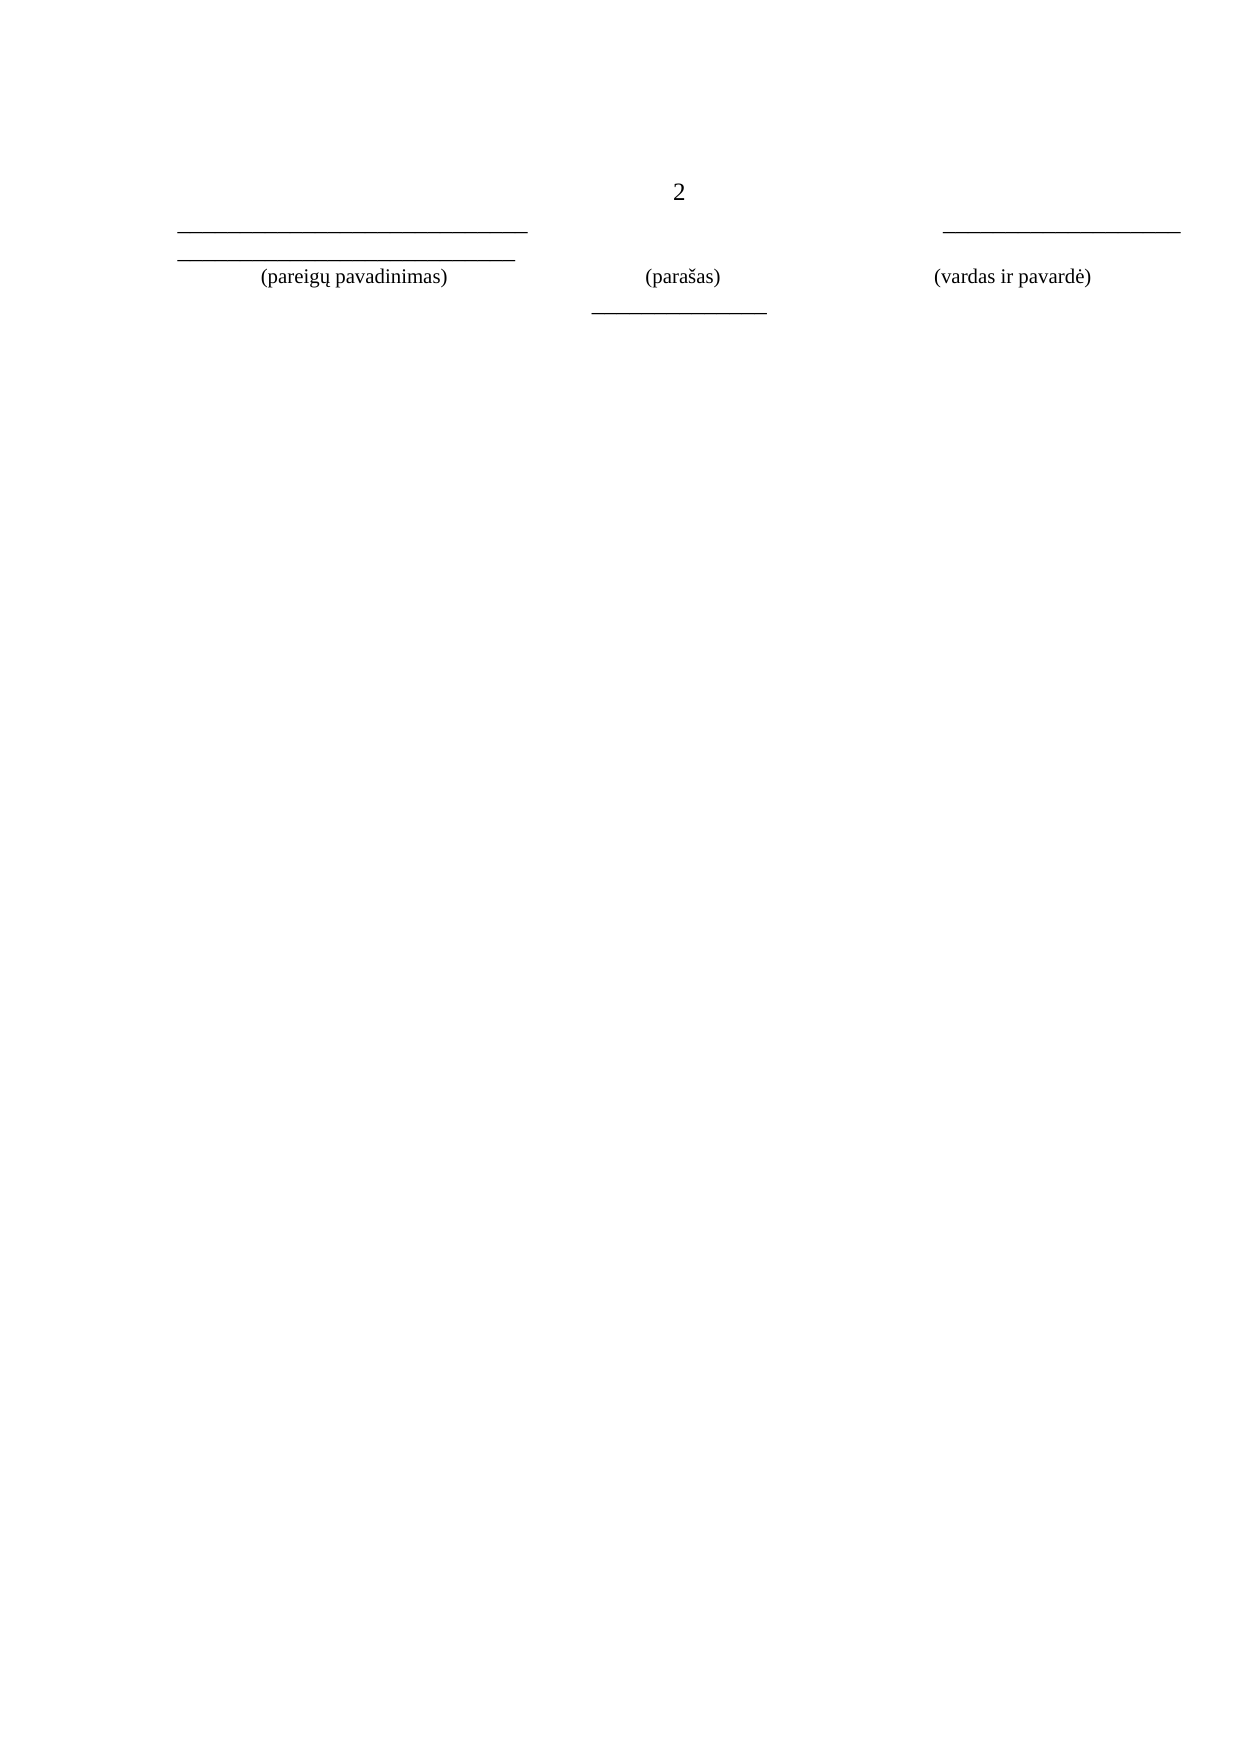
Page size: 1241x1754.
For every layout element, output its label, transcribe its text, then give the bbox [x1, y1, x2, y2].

text ______________ [177, 288, 1181, 317]
text (pareigų pavadinimas) (parašas) (vardas ir pavardė) [177, 264, 1181, 288]
text ____________________________ ___________________ ___________________________ [177, 207, 1181, 264]
